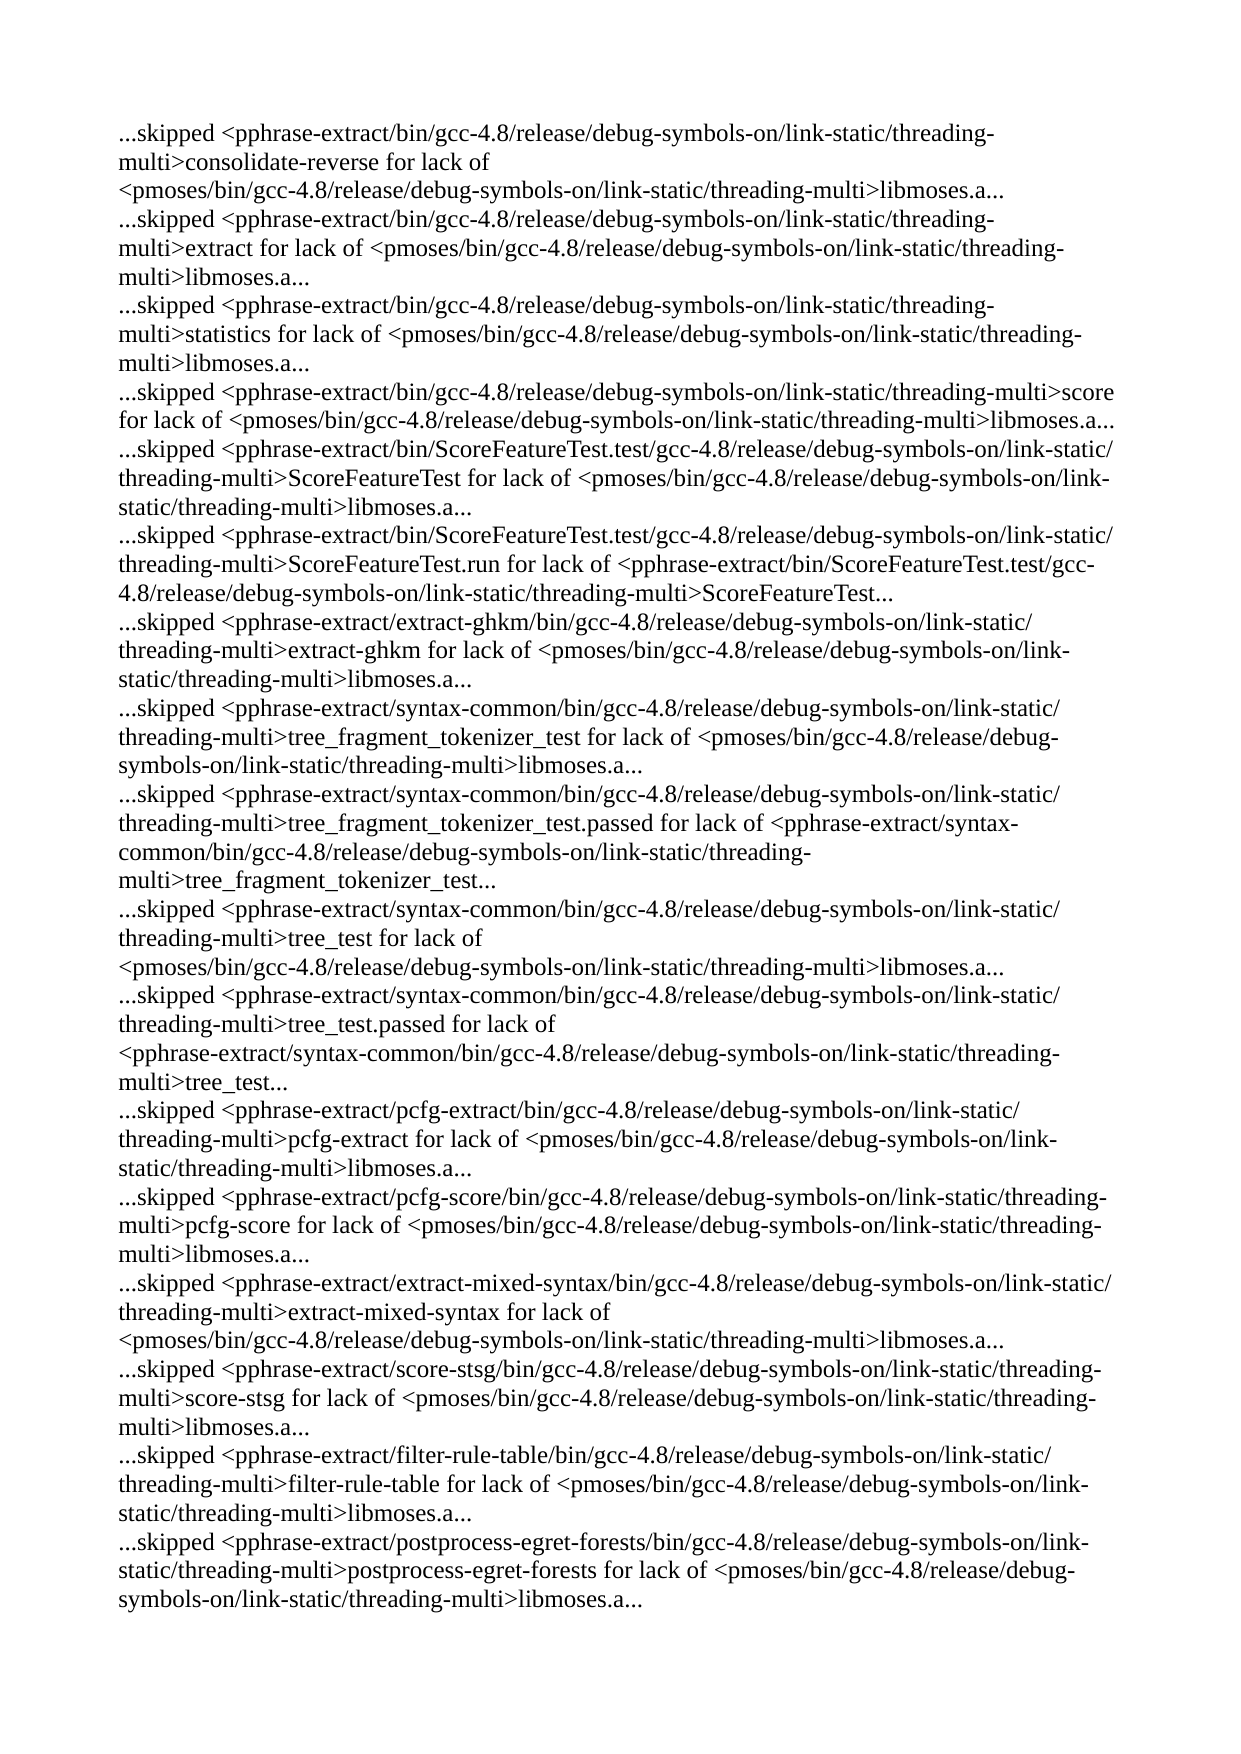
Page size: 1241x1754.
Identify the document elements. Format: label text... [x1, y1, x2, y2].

text ...skipped <pphrase-extract/bin/gcc-4.8/release/debug-symbols-on/link-static/threading-multi>extract for lack of <pmoses/bin/gcc-4.8/release/debug-symbols-on/link-static/threading-multi>libmoses.a... [118, 204, 1122, 291]
text ...skipped <pphrase-extract/pcfg-score/bin/gcc-4.8/release/debug-symbols-on/link-static/threading-multi>pcfg-score for lack of <pmoses/bin/gcc-4.8/release/debug-symbols-on/link-static/threading-multi>libmoses.a... [118, 1182, 1122, 1268]
text ...skipped <pphrase-extract/pcfg-extract/bin/gcc-4.8/release/debug-symbols-on/link-static/threading-multi>pcfg-extract for lack of <pmoses/bin/gcc-4.8/release/debug-symbols-on/link-static/threading-multi>libmoses.a... [118, 1096, 1122, 1182]
text ...skipped <pphrase-extract/bin/ScoreFeatureTest.test/gcc-4.8/release/debug-symbols-on/link-static/threading-multi>ScoreFeatureTest for lack of <pmoses/bin/gcc-4.8/release/debug-symbols-on/link-static/threading-multi>libmoses.a... [118, 434, 1122, 521]
text ...skipped <pphrase-extract/extract-mixed-syntax/bin/gcc-4.8/release/debug-symbols-on/link-static/threading-multi>extract-mixed-syntax for lack of <pmoses/bin/gcc-4.8/release/debug-symbols-on/link-static/threading-multi>libmoses.a... [118, 1268, 1122, 1354]
text ...skipped <pphrase-extract/filter-rule-table/bin/gcc-4.8/release/debug-symbols-on/link-static/threading-multi>filter-rule-table for lack of <pmoses/bin/gcc-4.8/release/debug-symbols-on/link-static/threading-multi>libmoses.a... [118, 1441, 1122, 1527]
text ...skipped <pphrase-extract/syntax-common/bin/gcc-4.8/release/debug-symbols-on/link-static/threading-multi>tree_test for lack of <pmoses/bin/gcc-4.8/release/debug-symbols-on/link-static/threading-multi>libmoses.a... [118, 894, 1122, 981]
text ...skipped <pphrase-extract/bin/ScoreFeatureTest.test/gcc-4.8/release/debug-symbols-on/link-static/threading-multi>ScoreFeatureTest.run for lack of <pphrase-extract/bin/ScoreFeatureTest.test/gcc-4.8/release/debug-symbols-on/link-static/threading-multi>ScoreFeatureTest... [118, 521, 1122, 607]
text ...skipped <pphrase-extract/extract-ghkm/bin/gcc-4.8/release/debug-symbols-on/link-static/threading-multi>extract-ghkm for lack of <pmoses/bin/gcc-4.8/release/debug-symbols-on/link-static/threading-multi>libmoses.a... [118, 607, 1122, 693]
text ...skipped <pphrase-extract/score-stsg/bin/gcc-4.8/release/debug-symbols-on/link-static/threading-multi>score-stsg for lack of <pmoses/bin/gcc-4.8/release/debug-symbols-on/link-static/threading-multi>libmoses.a... [118, 1354, 1122, 1441]
text ...skipped <pphrase-extract/syntax-common/bin/gcc-4.8/release/debug-symbols-on/link-static/threading-multi>tree_fragment_tokenizer_test for lack of <pmoses/bin/gcc-4.8/release/debug-symbols-on/link-static/threading-multi>libmoses.a... [118, 693, 1122, 779]
text ...skipped <pphrase-extract/postprocess-egret-forests/bin/gcc-4.8/release/debug-symbols-on/link-static/threading-multi>postprocess-egret-forests for lack of <pmoses/bin/gcc-4.8/release/debug-symbols-on/link-static/threading-multi>libmoses.a... [118, 1527, 1122, 1613]
text ...skipped <pphrase-extract/bin/gcc-4.8/release/debug-symbols-on/link-static/threading-multi>consolidate-reverse for lack of <pmoses/bin/gcc-4.8/release/debug-symbols-on/link-static/threading-multi>libmoses.a... [118, 118, 1122, 204]
text ...skipped <pphrase-extract/bin/gcc-4.8/release/debug-symbols-on/link-static/threading-multi>score for lack of <pmoses/bin/gcc-4.8/release/debug-symbols-on/link-static/threading-multi>libmoses.a... [118, 377, 1122, 434]
text ...skipped <pphrase-extract/syntax-common/bin/gcc-4.8/release/debug-symbols-on/link-static/threading-multi>tree_test.passed for lack of <pphrase-extract/syntax-common/bin/gcc-4.8/release/debug-symbols-on/link-static/threading-multi>tree_test... [118, 981, 1122, 1096]
text ...skipped <pphrase-extract/bin/gcc-4.8/release/debug-symbols-on/link-static/threading-multi>statistics for lack of <pmoses/bin/gcc-4.8/release/debug-symbols-on/link-static/threading-multi>libmoses.a... [118, 291, 1122, 377]
text ...skipped <pphrase-extract/syntax-common/bin/gcc-4.8/release/debug-symbols-on/link-static/threading-multi>tree_fragment_tokenizer_test.passed for lack of <pphrase-extract/syntax-common/bin/gcc-4.8/release/debug-symbols-on/link-static/threading-multi>tree_fragment_tokenizer_test... [118, 779, 1122, 894]
